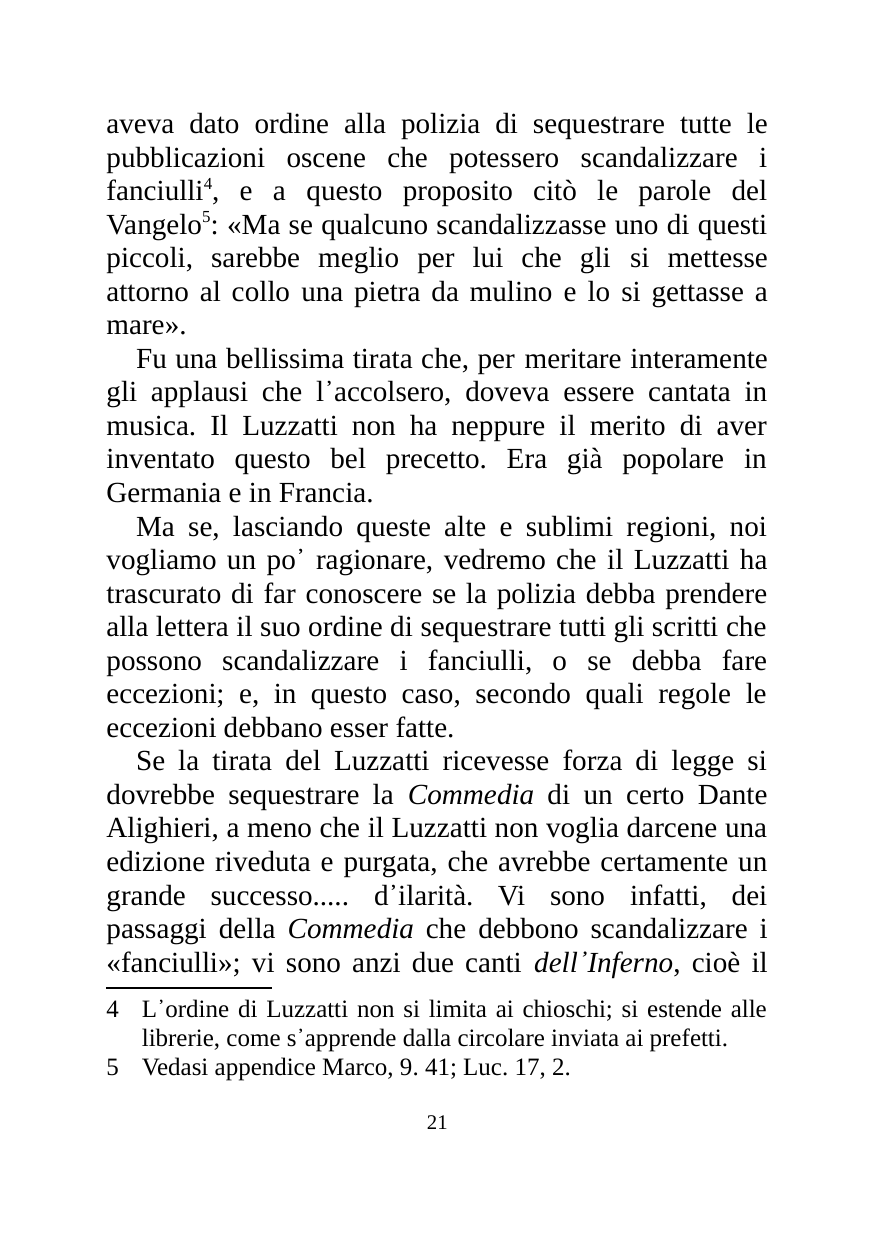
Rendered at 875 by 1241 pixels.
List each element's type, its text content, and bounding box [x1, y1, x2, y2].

text L᾽ordine di Luzzatti non si limita ai chioschi; si estende alle librerie, come s᾽apprende dalla circolare inviata ai prefetti. [106, 994, 768, 1052]
text Se la tirata del Luzzatti ricevesse forza di legge si dovrebbe sequestrare la Commedia di un certo Dante Alighieri, a meno che il Luzzatti non voglia darcene una edizione riveduta e purgata, che avrebbe certamente un grande successo..... d᾽ilarità. Vi sono infatti, dei passaggi della Commedia che debbono scandalizzare i «fanciulli»; vi sono anzi due canti dell᾽Inferno, cioè il [106, 743, 768, 978]
text aveva dato ordine alla polizia di sequestrare tutte le pubblicazioni oscene che potessero scandalizzare i fanciulli, e a questo proposito citò le parole del Vangelo: «Ma se qualcuno scandalizzasse uno di questi piccoli, sarebbe meglio per lui che gli si mettesse attorno al collo una pietra da mulino e lo si gettasse a mare». [106, 106, 768, 341]
text Ma se, lasciando queste alte e sublimi regioni, noi vogliamo un po᾽ ragionare, vedremo che il Luzzatti ha trascurato di far conoscere se la polizia debba prendere alla lettera il suo ordine di sequestrare tutti gli scritti che possono scandalizzare i fanciulli, o se debba fare eccezioni; e, in questo caso, secondo quali regole le eccezioni debbano esser fatte. [106, 509, 768, 743]
text Vedasi appendice Marco, 9. 41; Luc. 17, 2. [106, 1052, 768, 1080]
text Fu una bellissima tirata che, per meritare interamente gli applausi che l᾽accolsero, doveva essere cantata in musica. Il Luzzatti non ha neppure il merito di aver inventato questo bel precetto. Era già popolare in Germania e in Francia. [106, 341, 768, 509]
